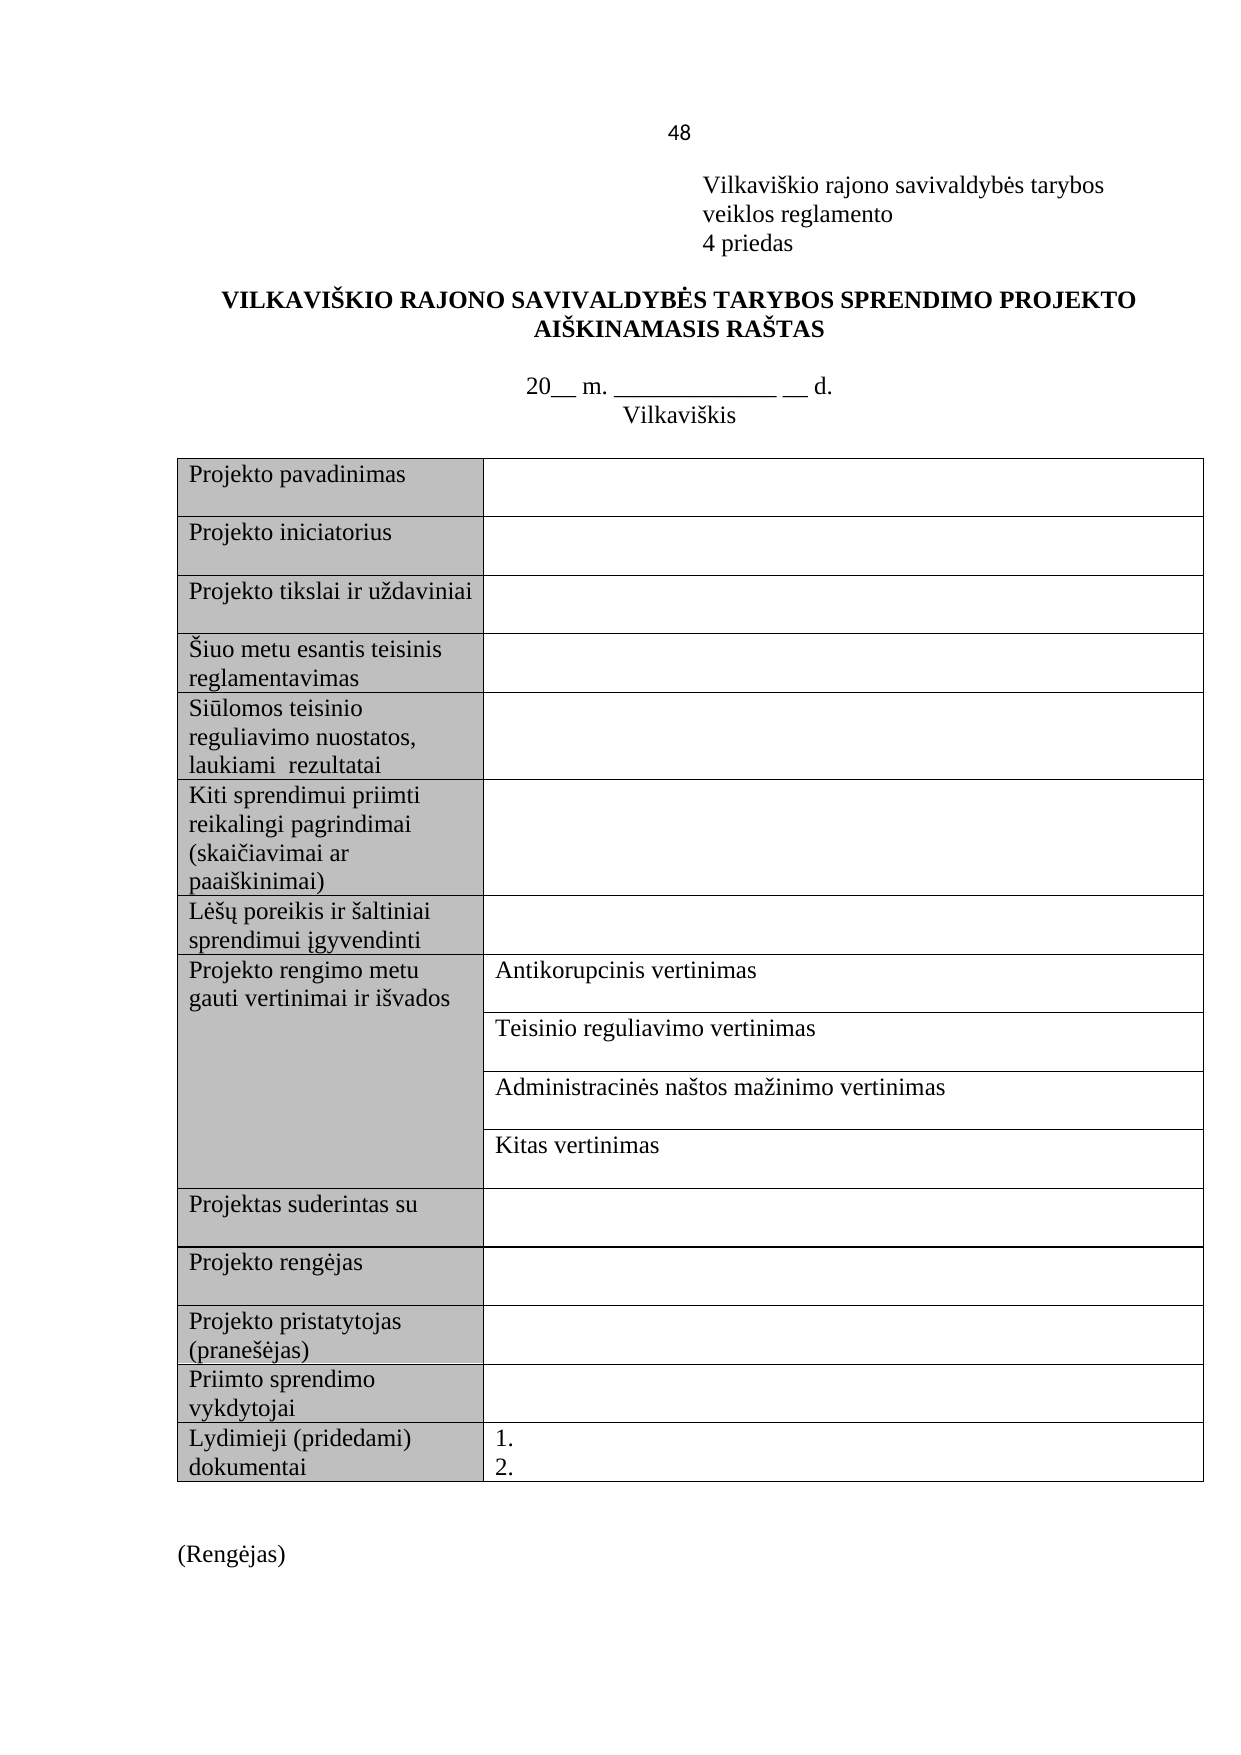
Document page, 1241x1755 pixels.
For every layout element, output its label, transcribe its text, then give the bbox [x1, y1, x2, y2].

table_cell Šiuo metu esantis teisinis reglamentavimas [178, 634, 483, 692]
table_cell Projekto rengimo metu gauti vertinimai ir išvados [178, 955, 483, 1188]
table_cell Kitas vertinimas [484, 1130, 1203, 1188]
table_cell Lėšų poreikis ir šaltiniai sprendimui įgyvendinti [178, 896, 483, 954]
table_cell [484, 1189, 1203, 1246]
text Vilkaviškis [177, 400, 1181, 429]
table_cell [484, 634, 1203, 692]
table_cell Projekto iniciatorius [178, 517, 483, 575]
text (Rengėjas) [177, 1539, 1181, 1568]
table_cell [484, 517, 1203, 575]
table_cell [484, 1306, 1203, 1363]
text 20__ m. _____________ __ d. [177, 371, 1181, 400]
table_cell Administracinės naštos mažinimo vertinimas [484, 1072, 1203, 1129]
table_cell [484, 780, 1203, 895]
table_cell Priimto sprendimo vykdytojai [178, 1365, 483, 1422]
table_header Projekto pavadinimas [178, 459, 483, 516]
table_cell [484, 1365, 1203, 1422]
text 4 priedas [627, 228, 1181, 256]
table_header [484, 459, 1203, 516]
table_cell Siūlomos teisinio reguliavimo nuostatos, laukiami rezultatai [178, 693, 483, 779]
text veiklos reglamento [627, 199, 1181, 228]
table_cell Teisinio reguliavimo vertinimas [484, 1013, 1203, 1071]
table_cell Projekto tikslai ir uždaviniai [178, 576, 483, 633]
text VILKAVIŠKIO RAJONO SAVIVALDYBĖS TARYBOS SPRENDIMO PROJEKTO AIŠKINAMASIS RAŠTAS [177, 285, 1181, 343]
table_cell [484, 576, 1203, 633]
table_cell Kiti sprendimui priimti reikalingi pagrindimai (skaičiavimai ar paaiškinimai) [178, 780, 483, 895]
table_cell Antikorupcinis vertinimas [484, 955, 1203, 1012]
table_cell Projekto rengėjas [178, 1248, 483, 1305]
table_cell Projekto pristatytojas (pranešėjas) [178, 1306, 483, 1363]
table_cell [484, 693, 1203, 779]
table_cell 1. 2. [484, 1423, 1203, 1481]
text Vilkaviškio rajono savivaldybės tarybos [627, 170, 1181, 199]
table_cell Projektas suderintas su [178, 1189, 483, 1246]
table_cell [484, 896, 1203, 954]
table_cell Lydimieji (pridedami) dokumentai [178, 1423, 483, 1481]
table_cell [484, 1248, 1203, 1305]
